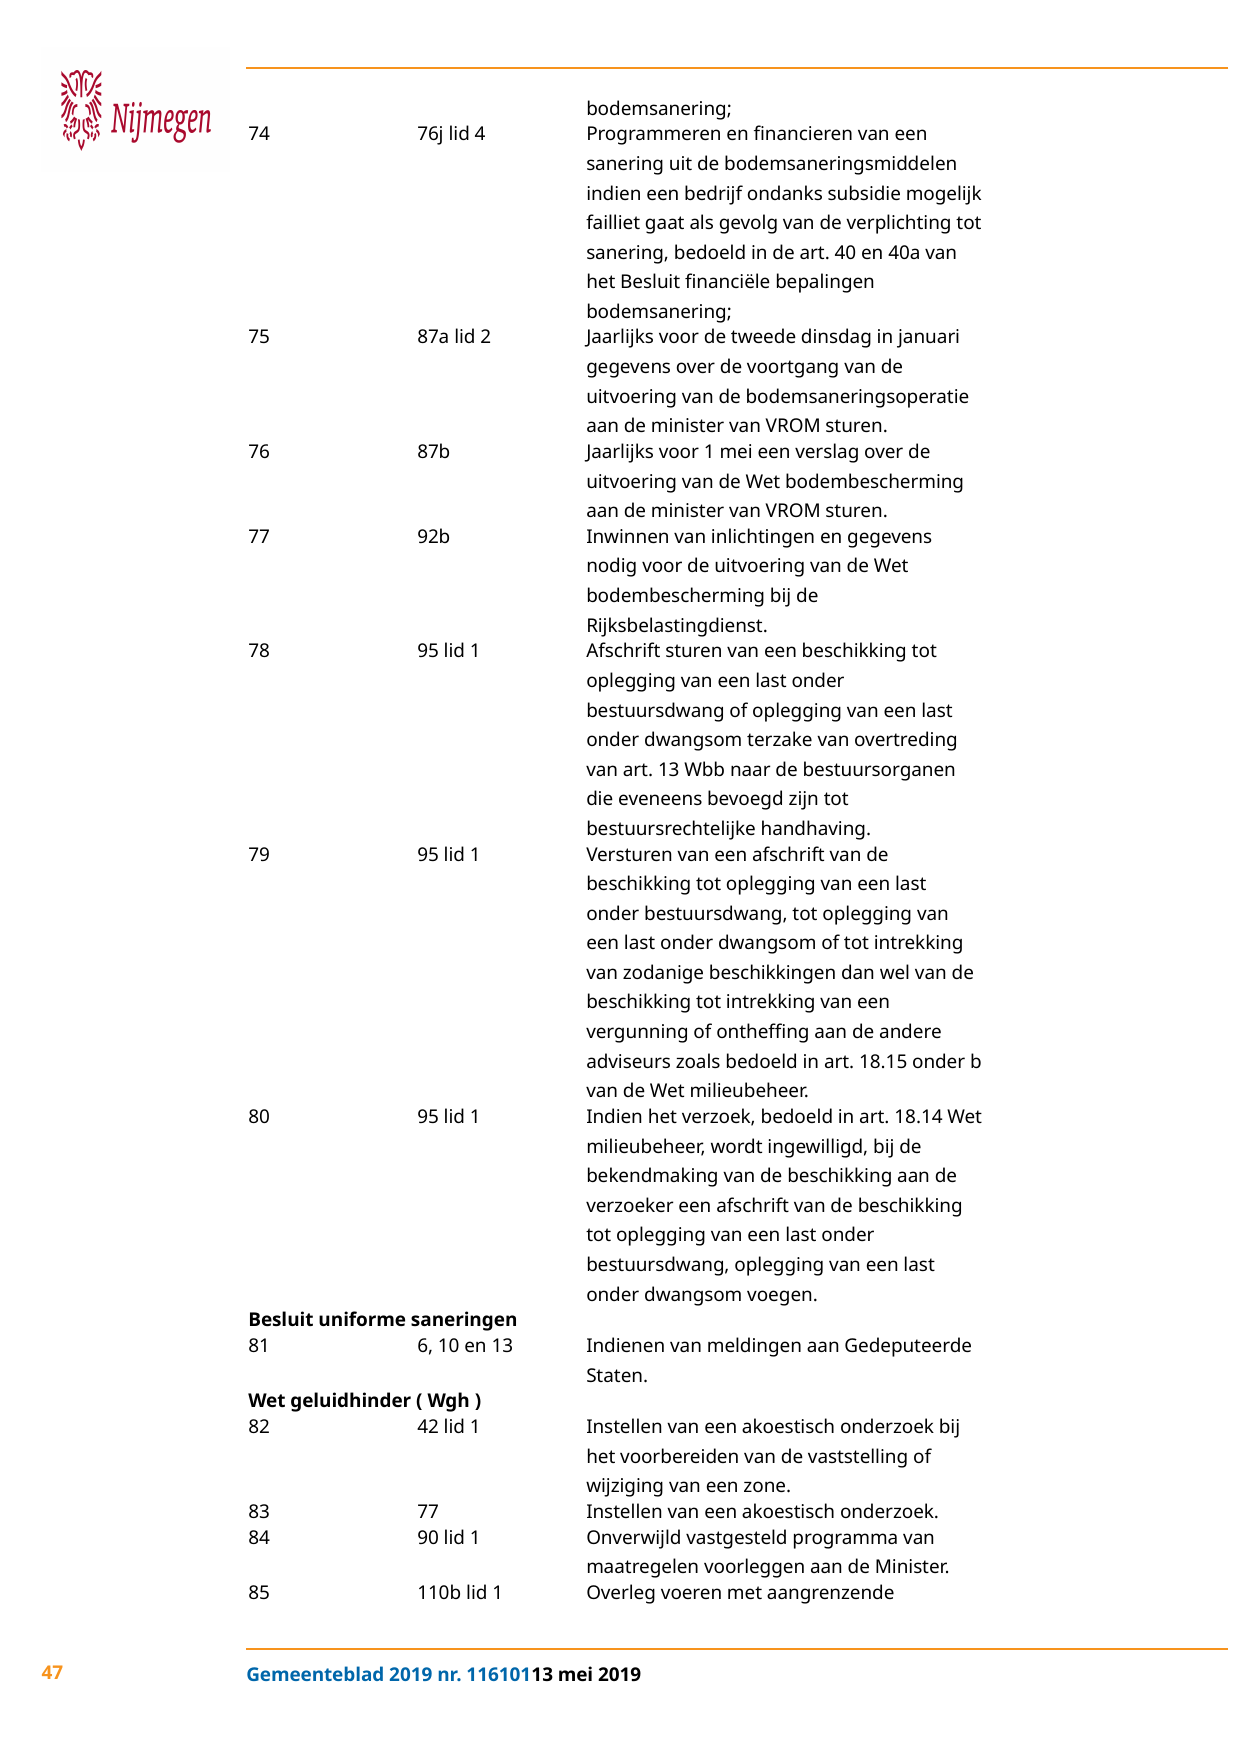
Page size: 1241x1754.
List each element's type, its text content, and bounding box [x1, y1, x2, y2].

table_cell Afschrift sturen van een beschikking tot oplegging van een last onder bestuursdwang of oplegging van een last onder dwangsom terzake van overtreding van art. 13 Wbb naar de bestuursorganen die eveneens bevoegd zijn tot bestuursrechtelijke handhaving. [586, 638, 983, 841]
table_cell [983, 523, 1152, 638]
table_cell 92b [417, 523, 586, 638]
table_cell Instellen van een akoestisch onderzoek. [586, 1498, 983, 1524]
table_cell [983, 638, 1152, 841]
table_cell [248, 95, 417, 121]
table_cell [983, 1332, 1152, 1387]
table_cell Wet geluidhinder ( Wgh ) [248, 1388, 1152, 1413]
table_cell [983, 324, 1152, 438]
table_cell 95 lid 1 [417, 841, 586, 1103]
table_cell Besluit uniforme saneringen [248, 1306, 1152, 1332]
table_cell 87b [417, 438, 586, 523]
table_cell 42 lid 1 [417, 1413, 586, 1498]
table_cell [983, 1524, 1152, 1579]
table_cell [983, 841, 1152, 1103]
table_cell bodemsanering; [586, 95, 983, 121]
table_cell 95 lid 1 [417, 1103, 586, 1306]
table_cell 84 [248, 1524, 417, 1579]
table_cell 87a lid 2 [417, 324, 586, 438]
table_cell Onverwijld vastgesteld programma van maatregelen voorleggen aan de Minister. [586, 1524, 983, 1579]
table_cell 77 [417, 1498, 586, 1524]
table_cell 85 [248, 1579, 417, 1605]
table_cell Inwinnen van inlichtingen en gegevens nodig voor de uitvoering van de Wet bodembescherming bij de Rijksbelastingdienst. [586, 523, 983, 638]
table_cell 78 [248, 638, 417, 841]
table_cell 82 [248, 1413, 417, 1498]
table_cell [983, 121, 1152, 324]
picture [41, 47, 231, 172]
table_cell 95 lid 1 [417, 638, 586, 841]
table_cell 79 [248, 841, 417, 1103]
table_cell Jaarlijks voor de tweede dinsdag in januari gegevens over de voortgang van de uitvoering van de bodemsaneringsoperatie aan de minister van VROM sturen. [586, 324, 983, 438]
table_cell Indienen van meldingen aan Gedeputeerde Staten. [586, 1332, 983, 1387]
table_cell 74 [248, 121, 417, 324]
table_cell [983, 1498, 1152, 1524]
table_cell 110b lid 1 [417, 1579, 586, 1605]
table_cell [983, 1579, 1152, 1605]
table_cell Jaarlijks voor 1 mei een verslag over de uitvoering van de Wet bodembescherming aan de minister van VROM sturen. [586, 438, 983, 523]
table_cell 6, 10 en 13 [417, 1332, 586, 1387]
table_cell 76j lid 4 [417, 121, 586, 324]
table_cell [983, 95, 1152, 121]
table_cell [983, 1413, 1152, 1498]
table_cell 80 [248, 1103, 417, 1306]
table_cell 77 [248, 523, 417, 638]
table_cell Versturen van een afschrift van de beschikking tot oplegging van een last onder bestuursdwang, tot oplegging van een last onder dwangsom of tot intrekking van zodanige beschikkingen dan wel van de beschikking tot intrekking van een vergunning of ontheffing aan de andere adviseurs zoals bedoeld in art. 18.15 onder b van de Wet milieubeheer. [586, 841, 983, 1103]
table_cell [983, 1103, 1152, 1306]
table_cell 75 [248, 324, 417, 438]
table_cell 90 lid 1 [417, 1524, 586, 1579]
table_cell [983, 438, 1152, 523]
table_cell [417, 95, 586, 121]
table_cell Overleg voeren met aangrenzende [586, 1579, 983, 1605]
table_cell Programmeren en financieren van een sanering uit de bodemsaneringsmiddelen indien een bedrijf ondanks subsidie mogelijk failliet gaat als gevolg van de verplichting tot sanering, bedoeld in de art. 40 en 40a van het Besluit financiële bepalingen bodemsanering; [586, 121, 983, 324]
table_cell 81 [248, 1332, 417, 1387]
table_cell Instellen van een akoestisch onderzoek bij het voorbereiden van de vaststelling of wijziging van een zone. [586, 1413, 983, 1498]
table_cell Indien het verzoek, bedoeld in art. 18.14 Wet milieubeheer, wordt ingewilligd, bij de bekendmaking van de beschikking aan de verzoeker een afschrift van de beschikking tot oplegging van een last onder bestuursdwang, oplegging van een last onder dwangsom voegen. [586, 1103, 983, 1306]
table_cell 83 [248, 1498, 417, 1524]
table_cell 76 [248, 438, 417, 523]
